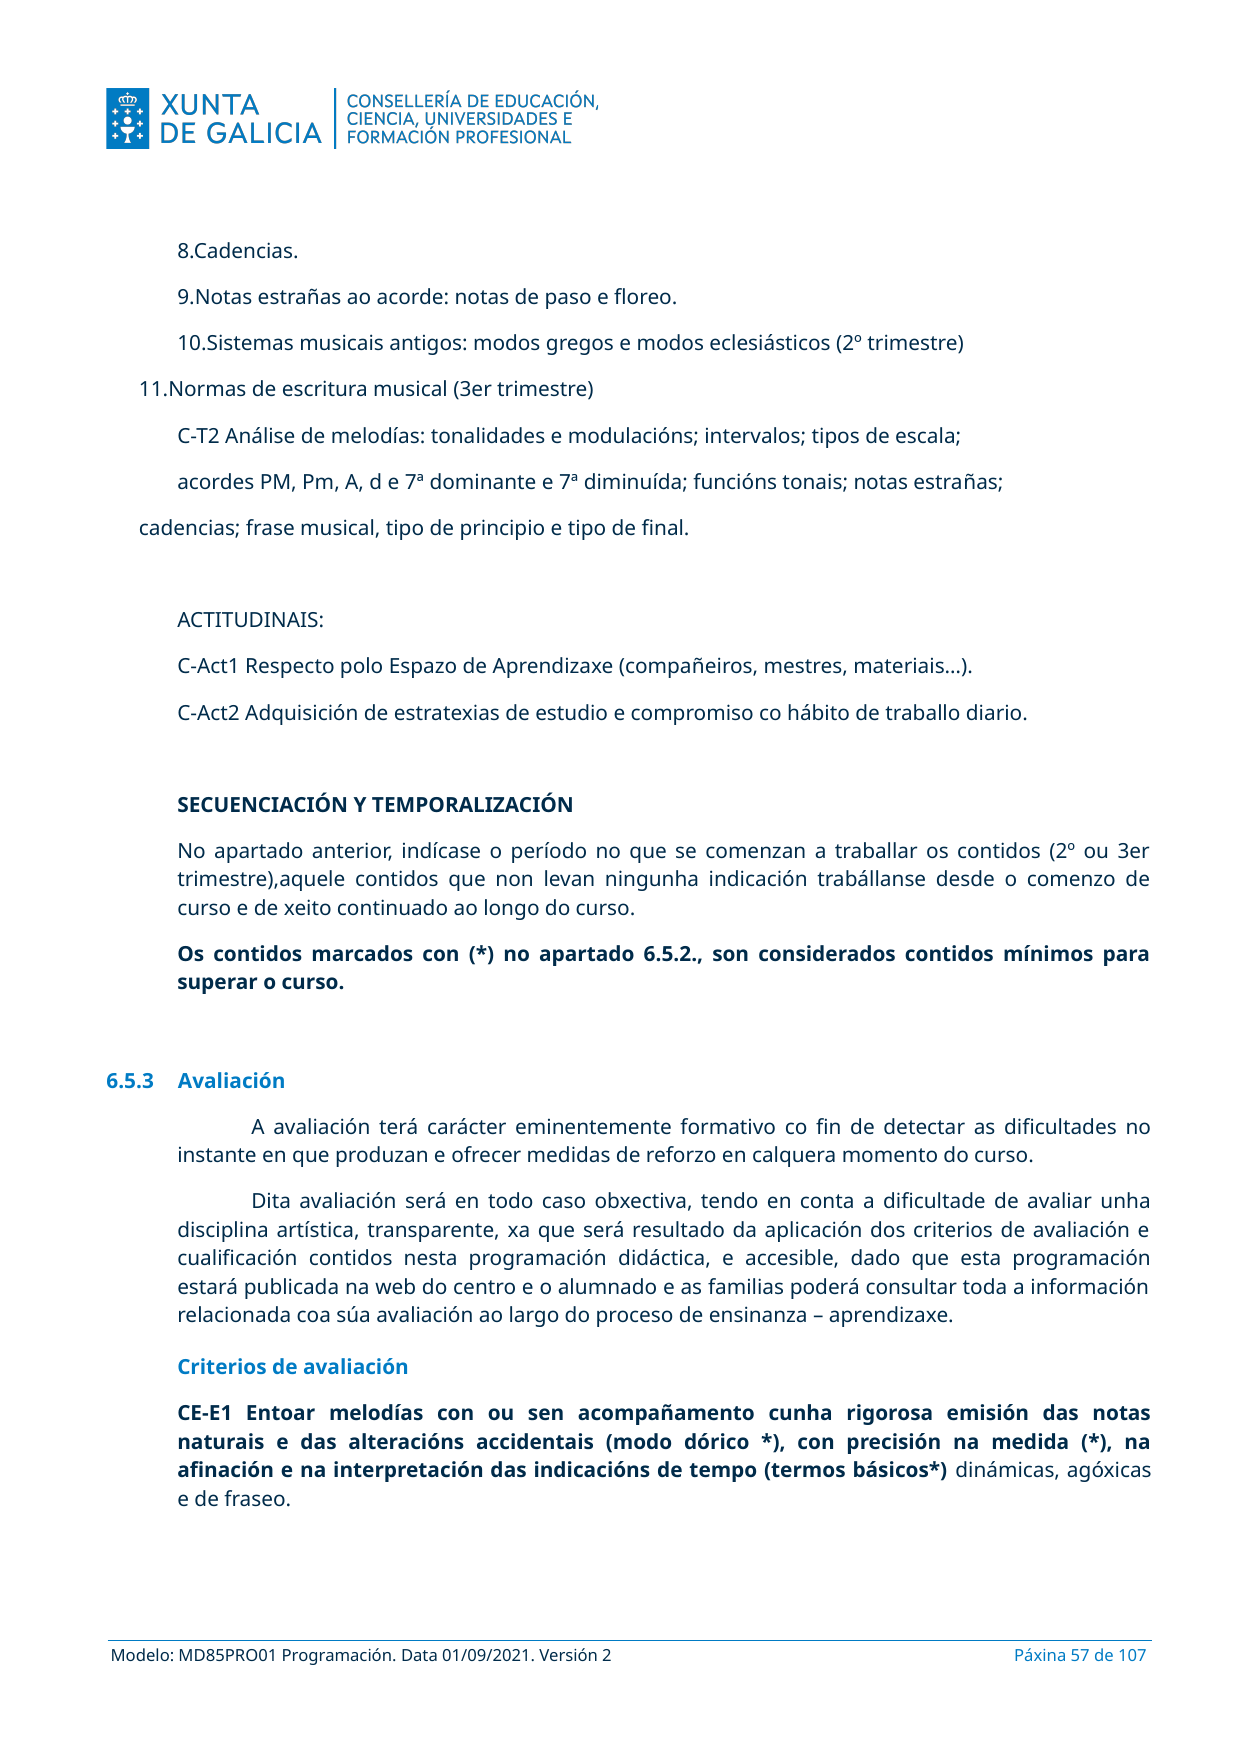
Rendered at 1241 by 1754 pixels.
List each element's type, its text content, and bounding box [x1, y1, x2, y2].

text Dita avaliación será en todo caso obxectiva, tendo en conta a dificultade de avaliar unha disciplina artística, transparente, xa que será resultado da aplicación dos criterios de avaliación e cualificación contidos nesta programación didáctica, e accesible, dado que esta programación estará publicada na web do centro e o alumnado e as familias poderá consultar toda a información relacionada coa súa avaliación ao largo do proceso de ensinanza – aprendizaxe. [177, 1186, 1152, 1329]
text C-T2 Análise de melodías: tonalidades e modulacións; intervalos; tipos de escala; [177, 421, 1152, 449]
subtitle Avaliación [106, 1066, 1152, 1094]
text 8.Cadencias. [177, 236, 1152, 264]
text 11.Normas de escritura musical (3er trimestre) [106, 374, 1152, 403]
text C-Act2 Adquisición de estratexias de estudio e compromiso co hábito de traballo diario. [177, 698, 1152, 726]
text ACTITUDINAIS: [177, 605, 1152, 634]
text C-Act1 Respecto polo Espazo de Aprendizaxe (compañeiros, mestres, materiais…). [177, 651, 1152, 680]
text 9.Notas estrañas ao acorde: notas de paso e floreo. [177, 282, 1152, 311]
text acordes PM, Pm, A, d e 7ª dominante e 7ª diminuída; funcións tonais; notas estrañas; [177, 467, 1152, 495]
text Os contidos marcados con (*) no apartado 6.5.2., son considerados contidos mínimos para superar o curso. [177, 939, 1152, 996]
text 10.Sistemas musicais antigos: modos gregos e modos eclesiásticos (2º trimestre) [177, 328, 1152, 357]
text SECUENCIACIÓN Y TEMPORALIZACIÓN [177, 790, 1152, 818]
picture [106, 88, 599, 149]
text cadencias; frase musical, tipo de principio e tipo de final. [106, 513, 1152, 541]
text No apartado anterior, indícase o período no que se comenzan a traballar os contidos (2º ou 3er trimestre),aquele contidos que non levan ningunha indicación trabállanse desde o comenzo de curso e de xeito continuado ao longo do curso. [177, 836, 1152, 921]
text A avaliación terá carácter eminentemente formativo co fin de detectar as dificultades no instante en que produzan e ofrecer medidas de reforzo en calquera momento do curso. [177, 1112, 1152, 1169]
subtitle Criterios de avaliación [177, 1352, 1152, 1381]
text CE-E1 Entoar melodías con ou sen acompañamento cunha rigorosa emisión das notas naturais e das alteracións accidentais (modo dórico *), con precisión na medida (*), na afinación e na interpretación das indicacións de tempo (termos básicos*) dinámicas, agóxicas e de fraseo. [177, 1398, 1152, 1512]
